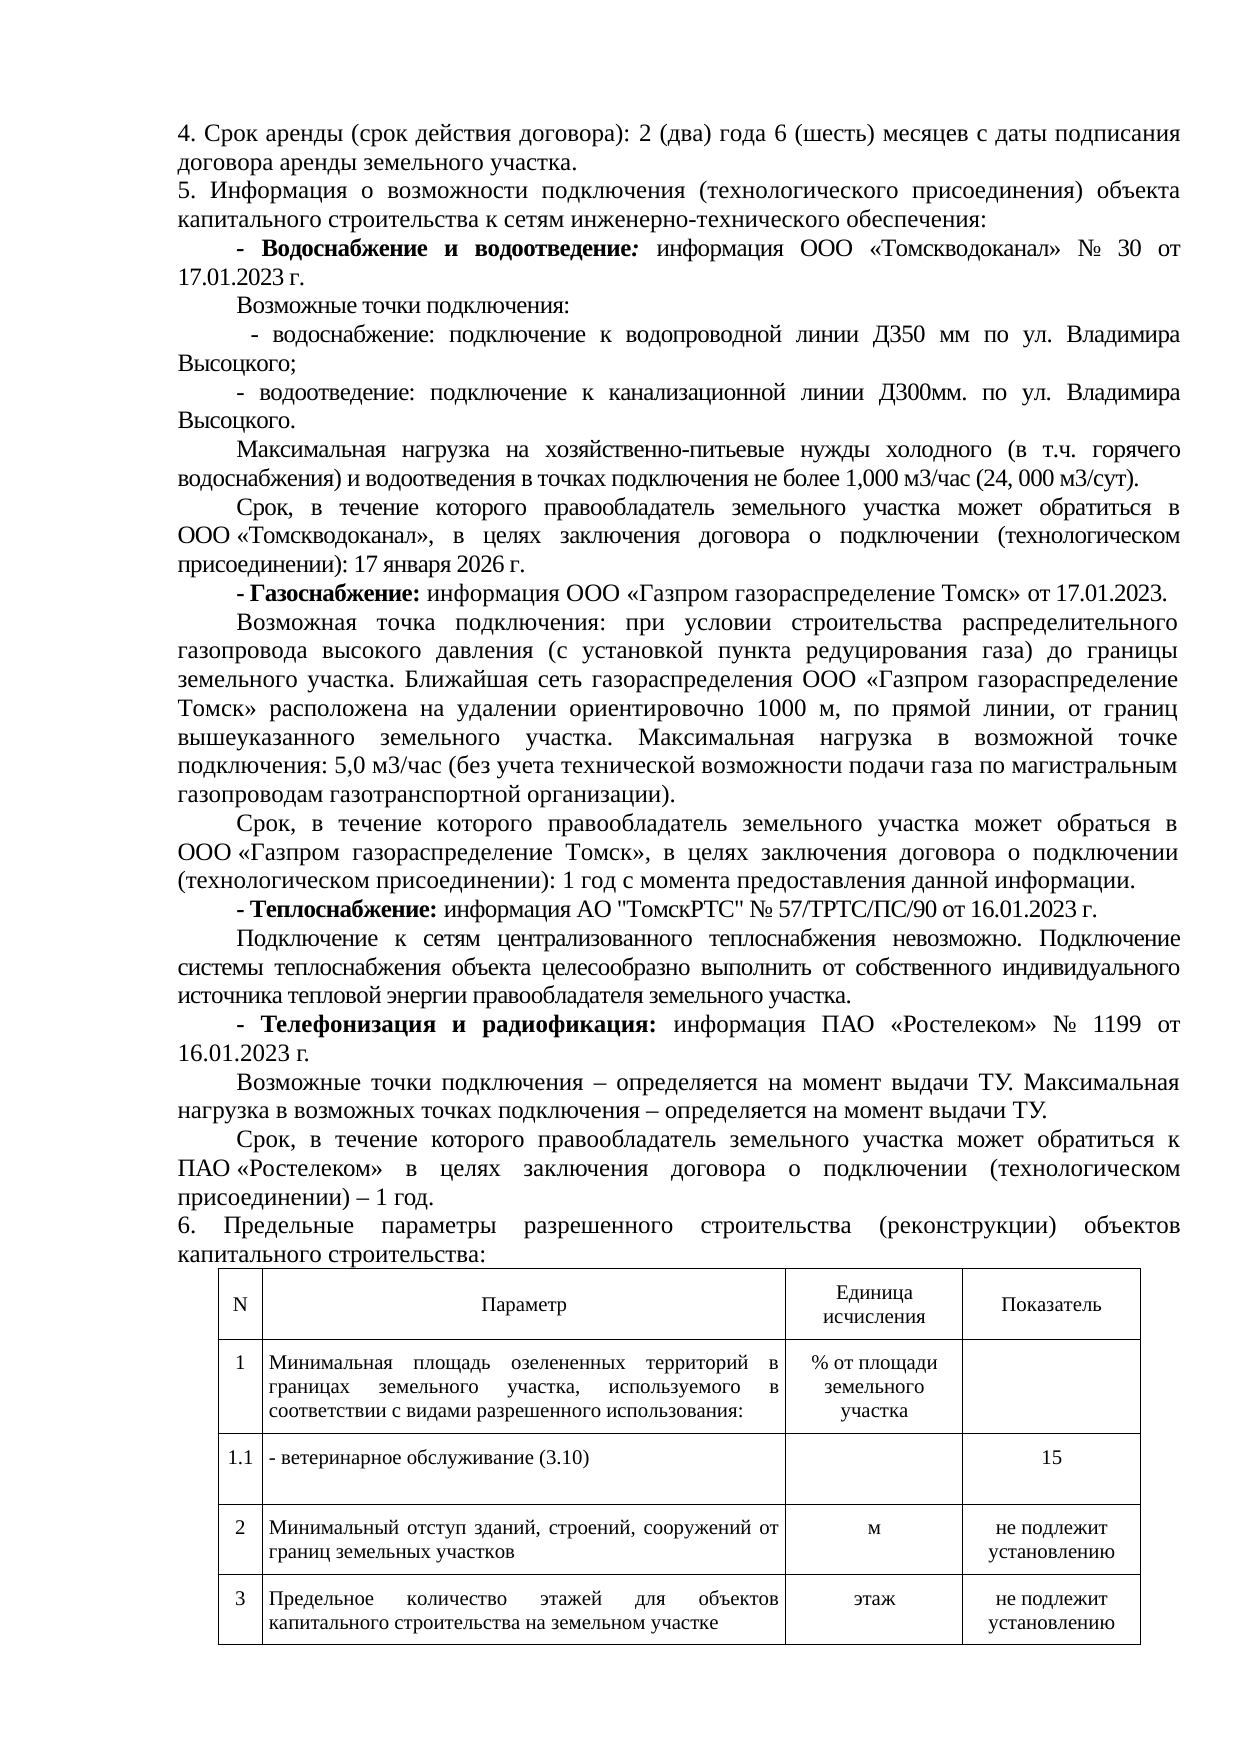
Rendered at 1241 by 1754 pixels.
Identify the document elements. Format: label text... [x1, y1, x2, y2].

text Срок, в течение которого правообладатель земельного участка может обраться в ООО «Газпром газораспределение Томск», в целях заключения договора о подключении (технологическом присоединении): 1 год с момента предоставления данной информации. [177, 808, 1179, 894]
table_cell не подлежит установлению [963, 1505, 1140, 1574]
text Срок, в течение которого правообладатель земельного участка может обратиться в ООО «Томскводоканал», в целях заключения договора о подключении (технологическом присоединении): 17 января 2026 г. [177, 492, 1181, 578]
table_cell [963, 1340, 1140, 1433]
table_cell Минимальный отступ зданий, строений, сооружений от границ земельных участков [263, 1505, 785, 1574]
table_cell [786, 1434, 962, 1503]
text - Водоснабжение и водоотведение: информация ООО «Томскводоканал» № 30 от 17.01.2023 г. [177, 233, 1181, 291]
table_header Параметр [263, 1269, 785, 1338]
table_cell этаж [786, 1575, 962, 1644]
table_cell % от площади земельного участка [786, 1340, 962, 1433]
text 6. Предельные параметры разрешенного строительства (реконструкции) объектов капитального строительства: [177, 1211, 1181, 1268]
table_cell не подлежит установлению [963, 1575, 1140, 1644]
text 5. Информация о возможности подключения (технологического присоединения) объекта капитального строительства к сетям инженерно-технического обеспечения: [177, 176, 1181, 233]
text Возможные точки подключения – определяется на момент выдачи ТУ. Максимальная нагрузка в возможных точках подключения – определяется на момент выдачи ТУ. [177, 1067, 1181, 1124]
table_cell 1.1 [219, 1434, 262, 1503]
text - Теплоснабжение: информация АО "ТомскРТС" № 57/ТРТС/ПС/90 от 16.01.2023 г. [177, 894, 1181, 923]
text - Телефонизация и радиофикация: информация ПАО «Ростелеком» № 1199 от 16.01.2023 г. [177, 1009, 1181, 1067]
text - водоотведение: подключение к канализационной линии Д300мм. по ул. Владимира Высоцкого. [177, 377, 1181, 434]
text 4. Срок аренды (срок действия договора): 2 (два) года 6 (шесть) месяцев с даты подписания договора аренды земельного участка. [177, 118, 1181, 176]
text - водоснабжение: подключение к водопроводной линии Д350 мм по ул. Владимира Высоцкого; [177, 319, 1181, 377]
text Возможная точка подключения: при условии строительства распределительного газопровода высокого давления (с установкой пункта редуцирования газа) до границы земельного участка. Ближайшая сеть газораспределения ООО «Газпром газораспределение Томск» расположена на удалении ориентировочно 1000 м, по прямой линии, от границ вышеуказанного земельного участка. Максимальная нагрузка в возможной точке подключения: 5,0 м3/час (без учета технической возможности подачи газа по магистральным газопроводам газотранспортной организации). [177, 607, 1179, 808]
text Подключение к сетям централизованного теплоснабжения невозможно. Подключение системы теплоснабжения объекта целесообразно выполнить от собственного индивидуального источника тепловой энергии правообладателя земельного участка. [177, 923, 1181, 1009]
table_cell Предельное количество этажей для объектов капитального строительства на земельном участке [263, 1575, 785, 1644]
table_cell Минимальная площадь озелененных территорий в границах земельного участка, используемого в соответствии с видами разрешенного использования: [263, 1340, 785, 1433]
text Срок, в течение которого правообладатель земельного участка может обратиться к ПАО «Ростелеком» в целях заключения договора о подключении (технологическом присоединении) – 1 год. [177, 1124, 1181, 1211]
table_cell 2 [219, 1505, 262, 1574]
table_header Показатель [963, 1269, 1140, 1338]
table_header Единица исчисления [786, 1269, 962, 1338]
table_cell 3 [219, 1575, 262, 1644]
text - Газоснабжение: информация ООО «Газпром газораспределение Томск» от 17.01.2023. [177, 578, 1179, 607]
table_cell 15 [963, 1434, 1140, 1503]
table_cell - ветеринарное обслуживание (3.10) [263, 1434, 785, 1503]
table_cell 1 [219, 1340, 262, 1433]
table_cell м [786, 1505, 962, 1574]
text Возможные точки подключения: [177, 291, 1181, 319]
text Максимальная нагрузка на хозяйственно-питьевые нужды холодного (в т.ч. горячего водоснабжения) и водоотведения в точках подключения не более 1,000 м3/час (24, 000 м3/сут). [177, 434, 1181, 492]
table_header N [219, 1269, 262, 1338]
